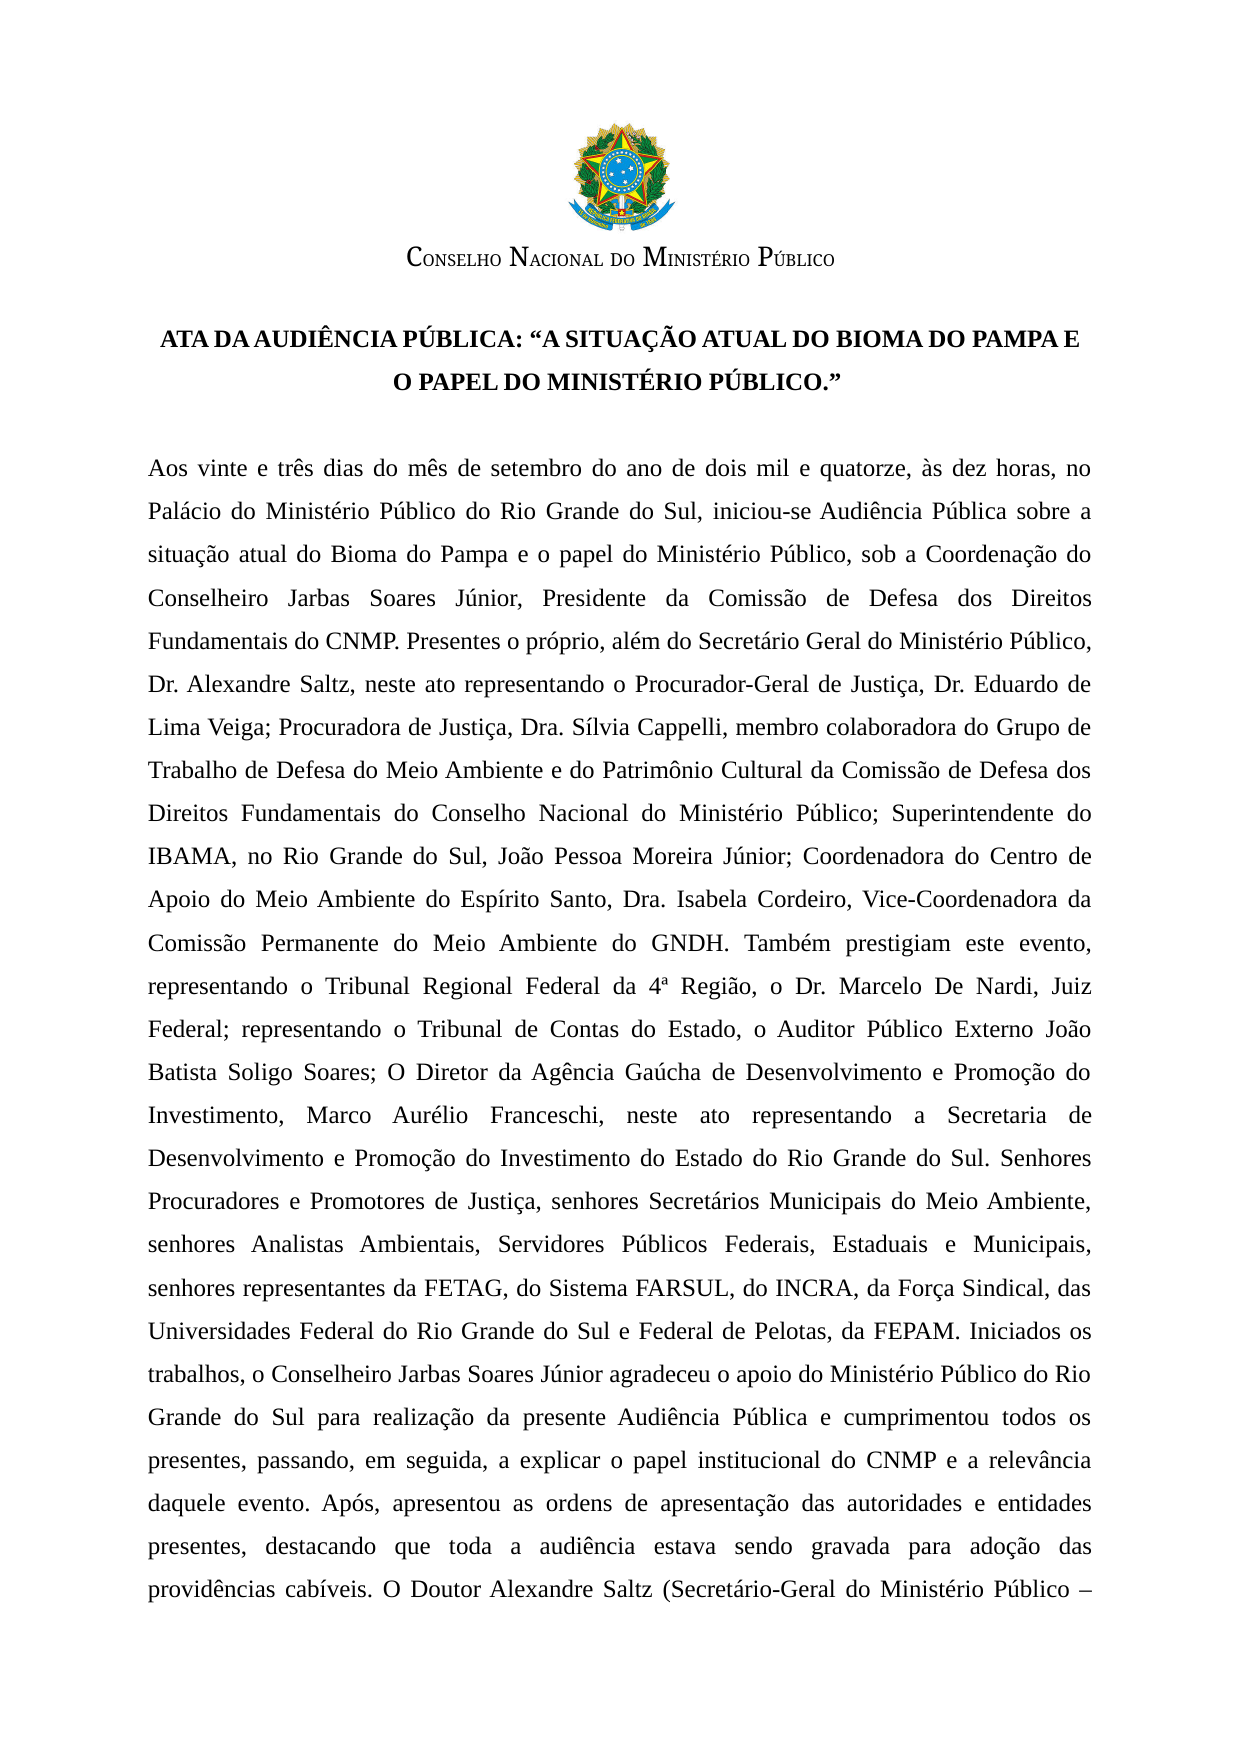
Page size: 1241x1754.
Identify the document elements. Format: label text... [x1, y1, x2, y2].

text ATA DA AUDIÊNCIA PÚBLICA: “A SITUAÇÃO ATUAL DO BIOMA DO PAMPA E O PAPEL DO MINISTÉRIO PÚBLICO.” [148, 324, 1093, 396]
text Aos vinte e três dias do mês de setembro do ano de dois mil e quatorze, às dez horas, no Palácio do Ministério Público do Rio Grande do Sul, iniciou-se Audiência Pública sobre a situação atual do Bioma do Pampa e o papel do Ministério Público, sob a Coordenação do Conselheiro Jarbas Soares Júnior, Presidente da Comissão de Defesa dos Direitos Fundamentais do CNMP. Presentes o próprio, além do Secretário Geral do Ministério Público, Dr. Alexandre Saltz, neste ato representando o Procurador-Geral de Justiça, Dr. Eduardo de Lima Veiga; Procuradora de Justiça, Dra. Sílvia Cappelli, membro colaboradora do Grupo de Trabalho de Defesa do Meio Ambiente e do Patrimônio Cultural da Comissão de Defesa dos Direitos Fundamentais do Conselho Nacional do Ministério Público; Superintendente do IBAMA, no Rio Grande do Sul, João Pessoa Moreira Júnior; Coordenadora do Centro de Apoio do Meio Ambiente do Espírito Santo, Dra. Isabela Cordeiro, Vice-Coordenadora da Comissão Permanente do Meio Ambiente do GNDH. Também prestigiam este evento, representando o Tribunal Regional Federal da 4ª Região, o Dr. Marcelo De Nardi, Juiz Federal; representando o Tribunal de Contas do Estado, o Auditor Público Externo João Batista Soligo Soares; O Diretor da Agência Gaúcha de Desenvolvimento e Promoção do Investimento, Marco Aurélio Franceschi, neste ato representando a Secretaria de Desenvolvimento e Promoção do Investimento do Estado do Rio Grande do Sul. Senhores Procuradores e Promotores de Justiça, senhores Secretários Municipais do Meio Ambiente, senhores Analistas Ambientais, Servidores Públicos Federais, Estaduais e Municipais, senhores representantes da FETAG, do Sistema FARSUL, do INCRA, da Força Sindical, das Universidades Federal do Rio Grande do Sul e Federal de Pelotas, da FEPAM. Iniciados os trabalhos, o Conselheiro Jarbas Soares Júnior agradeceu o apoio do Ministério Público do Rio Grande do Sul para realização da presente Audiência Pública e cumprimentou todos os presentes, passando, em seguida, a explicar o papel institucional do CNMP e a relevância daquele evento. Após, apresentou as ordens de apresentação das autoridades e entidades presentes, destacando que toda a audiência estava sendo gravada para adoção das providências cabíveis. O Doutor Alexandre Saltz (Secretário-Geral do Ministério Público – [148, 453, 1093, 1603]
